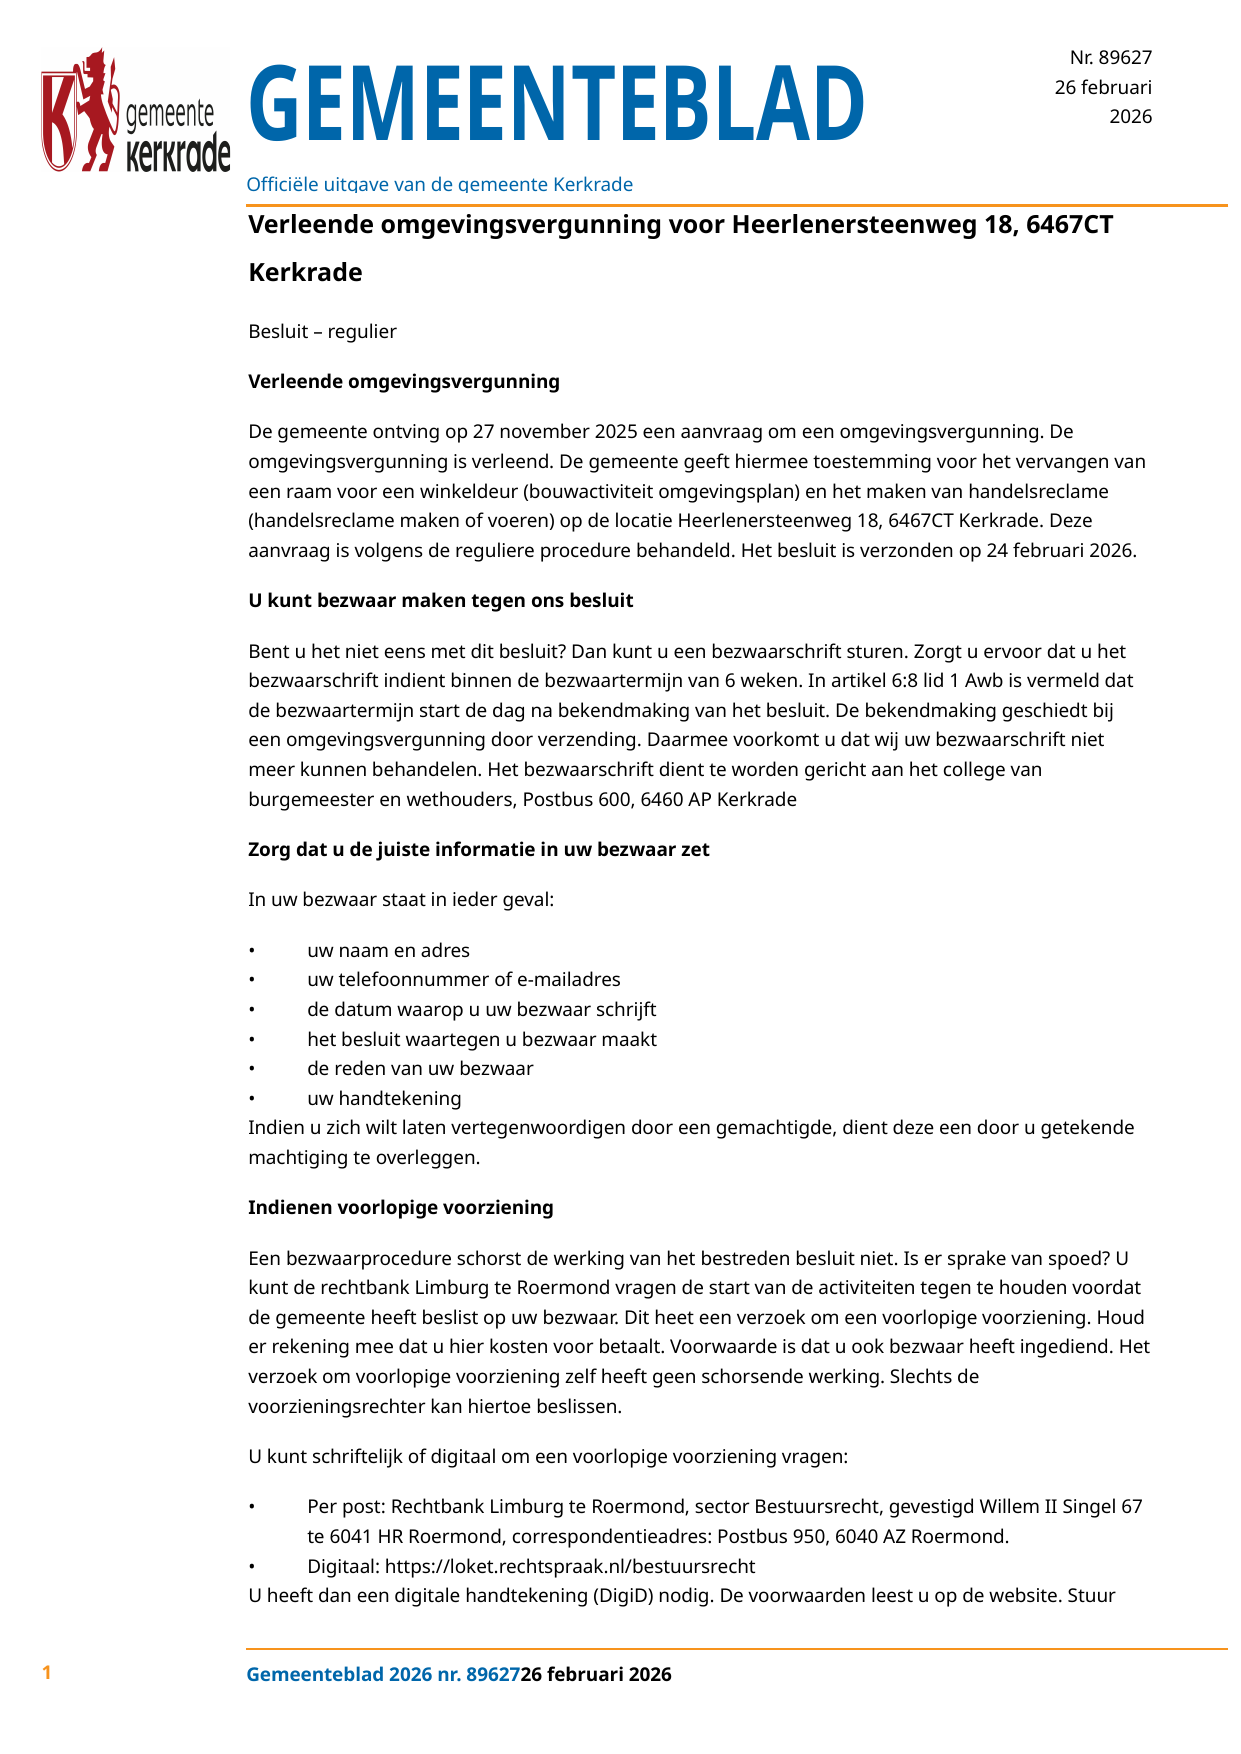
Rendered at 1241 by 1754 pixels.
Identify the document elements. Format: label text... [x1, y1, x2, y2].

text Indienen voorlopige voorziening [248, 1194, 1152, 1220]
text U heeft dan een digitale handtekening (DigiD) nodig. De voorwaarden leest u op de website. Stuur [248, 1582, 1152, 1608]
text Zorg dat u de juiste informatie in uw bezwaar zet [248, 836, 1152, 862]
list het besluit waartegen u bezwaar maakt [248, 1026, 1152, 1052]
text De gemeente ontving op 27 november 2025 een aanvraag om een omgevingsvergunning. De omgevingsvergunning is verleend. De gemeente geeft hiermee toestemming voor het vervangen van een raam voor een winkeldeur (bouwactiviteit omgevingsplan) en het maken van handelsreclame (handelsreclame maken of voeren) op de locatie Heerlenersteenweg 18, 6467CT Kerkrade. Deze aanvraag is volgens de reguliere procedure behandeld. Het besluit is verzonden op 24 februari 2026. [248, 419, 1152, 563]
text Een bezwaarprocedure schorst de werking van het bestreden besluit niet. Is er sprake van spoed? U kunt de rechtbank Limburg te Roermond vragen de start van de activiteiten tegen te houden voordat de gemeente heeft beslist op uw bezwaar. Dit heet een verzoek om een voorlopige voorziening. Houd er rekening mee dat u hier kosten voor betaalt. Voorwaarde is dat u ook bezwaar heeft ingediend. Het verzoek om voorlopige voorziening zelf heeft geen schorsende werking. Slechts de voorzieningsrechter kan hiertoe beslissen. [248, 1245, 1152, 1419]
list uw telefoonnummer of e-mailadres [248, 967, 1152, 992]
list uw handtekening [248, 1085, 1152, 1111]
list Per post: Rechtbank Limburg te Roermond, sector Bestuursrecht, gevestigd Willem II Singel 67 te 6041 HR Roermond, correspondentieadres: Postbus 950, 6040 AZ Roermond. [248, 1494, 1152, 1549]
text Verleende omgevingsvergunning voor Heerlenersteenweg 18, 6467CT Kerkrade [248, 207, 1152, 288]
list de datum waarop u uw bezwaar schrijft [248, 996, 1152, 1022]
list Digitaal: https://loket.rechtspraak.nl/bestuursrecht [248, 1553, 1152, 1579]
text U kunt schriftelijk of digitaal om een voorlopige voorziening vragen: [248, 1443, 1152, 1469]
text U kunt bezwaar maken tegen ons besluit [248, 587, 1152, 613]
text Indien u zich wilt laten vertegenwoordigen door een gemachtigde, dient deze een door u getekende machtiging te overleggen. [248, 1114, 1152, 1170]
text Verleende omgevingsvergunning [248, 368, 1152, 394]
text In uw bezwaar staat in ieder geval: [248, 887, 1152, 912]
list de reden van uw bezwaar [248, 1055, 1152, 1081]
picture [41, 47, 231, 172]
text Besluit – regulier [248, 318, 1152, 344]
list uw naam en adres [248, 937, 1152, 963]
text Bent u het niet eens met dit besluit? Dan kunt u een bezwaarschrift sturen. Zorgt u ervoor dat u het bezwaarschrift indient binnen de bezwaartermijn van 6 weken. In artikel 6:8 lid 1 Awb is vermeld dat de bezwaartermijn start de dag na bekendmaking van het besluit. De bekendmaking geschiedt bij een omgevingsvergunning door verzending. Daarmee voorkomt u dat wij uw bezwaarschrift niet meer kunnen behandelen. Het bezwaarschrift dient te worden gericht aan het college van burgemeester en wethouders, Postbus 600, 6460 AP Kerkrade [248, 638, 1152, 812]
